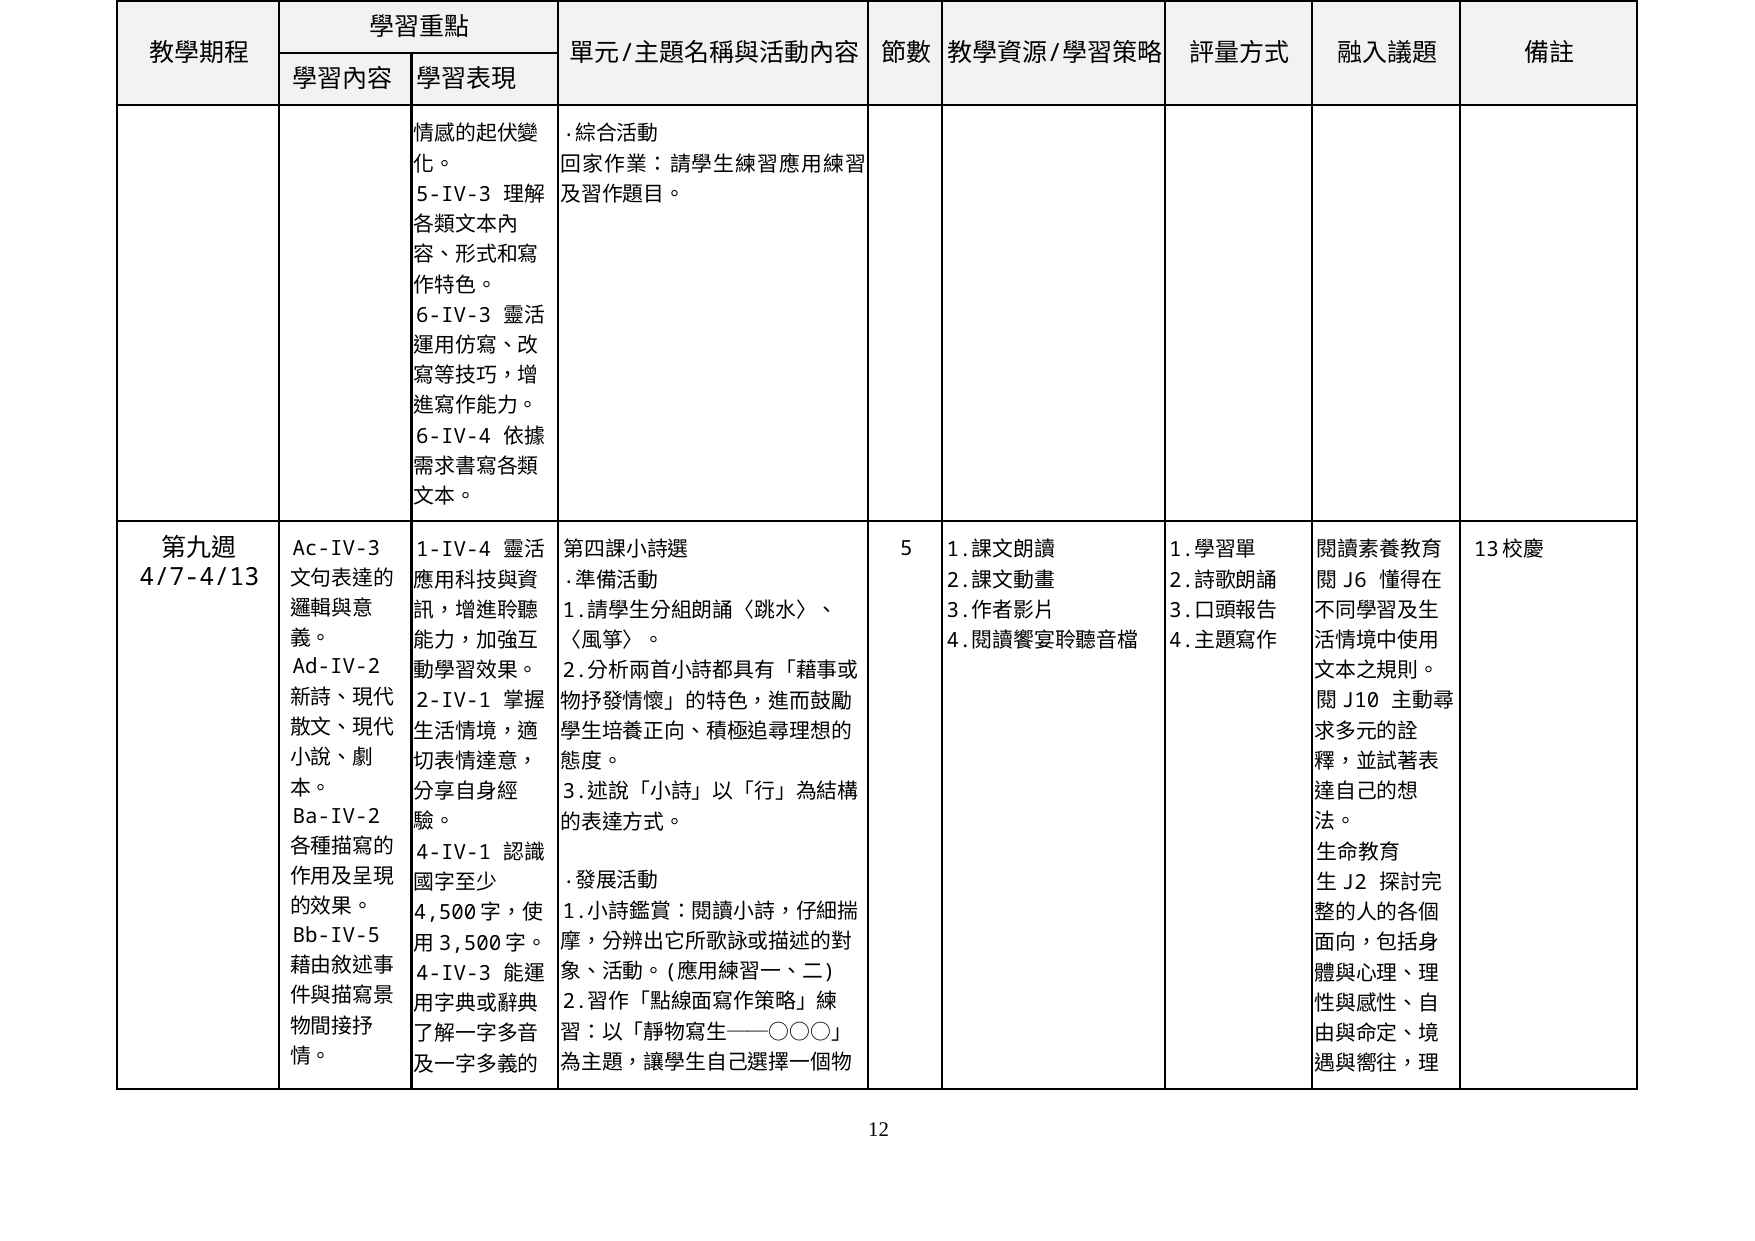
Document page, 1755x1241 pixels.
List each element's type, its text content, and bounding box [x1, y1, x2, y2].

table_cell 5 [869, 522, 941, 1087]
table_header 評量方式 [1166, 2, 1311, 104]
table_cell 情感的起伏變化。 5-IV-3 理解各類文本內容、形式和寫作特色。 6-IV-3 靈活運用仿寫、改寫等技巧，增進寫作能力。 6-IV-4 依據需求書寫各類文本。 [413, 106, 557, 520]
table_header 教學期程 [118, 2, 278, 104]
table_cell [1313, 106, 1459, 520]
table_cell 1.學習單 2.詩歌朗誦 3.口頭報告 4.主題寫作 [1166, 522, 1311, 1087]
table_header 學習重點 [280, 2, 557, 52]
table_cell [1461, 106, 1636, 520]
table_cell ‧綜合活動 回家作業：請學生練習應用練習及習作題目。 [559, 106, 867, 520]
table_cell Ac-IV-3 文句表達的邏輯與意義。 Ad-IV-2 新詩、現代散文、現代小說、劇本。 Ba-IV-2 各種描寫的作用及呈現的效果。 Bb-IV-5 藉由敘述事件與描寫景物間接抒情。 [280, 522, 410, 1087]
table_cell [280, 106, 410, 520]
table_header 融入議題 [1313, 2, 1459, 104]
table_cell 閱讀素養教育 閱J6 懂得在不同學習及生活情境中使用文本之規則。 閱J10 主動尋求多元的詮釋，並試著表達自己的想法。 生命教育 生J2 探討完整的人的各個面向，包括身體與心理、理性與感性、自由與命定、境遇與嚮往，理 [1313, 522, 1459, 1087]
table_cell [1166, 106, 1311, 520]
table_header 教學資源/學習策略 [943, 2, 1164, 104]
table_cell 第九週 4/7-4/13 [118, 522, 278, 1087]
table_cell 學習表現 [413, 54, 557, 104]
table_cell [118, 106, 278, 520]
table_cell 第四課小詩選 ‧準備活動 1.請學生分組朗誦〈跳水〉、〈風箏〉。 2.分析兩首小詩都具有「藉事或物抒發情懷」的特色，進而鼓勵學生培養正向、積極追尋理想的態度。 3.述說「小詩」以「行」為結構的表達方式。 ‧發展活動 1.小詩鑑賞：閱讀小詩，仔細揣摩，分辨出它所歌詠或描述的對象、活動。(應用練習一、二) 2.習作「點線面寫作策略」練習：以「靜物寫生──○○○」為主題，讓學生自己選擇一個物 [559, 522, 867, 1087]
table_header 節數 [869, 2, 941, 104]
table_cell 13校慶 [1461, 522, 1636, 1087]
table_cell 1-IV-4 靈活應用科技與資訊，增進聆聽能力，加強互動學習效果。 2-IV-1 掌握生活情境，適切表情達意，分享自身經驗。 4-IV-1 認識國字至少4,500字，使用3,500字。 4-IV-3 能運用字典或辭典了解一字多音及一字多義的 [413, 522, 557, 1087]
table_header 備註 [1461, 2, 1636, 104]
table_cell 學習內容 [280, 54, 410, 104]
table_cell [869, 106, 941, 520]
table_header 單元/主題名稱與活動內容 [559, 2, 867, 104]
table_cell 1.課文朗讀 2.課文動畫 3.作者影片 4.閱讀饗宴聆聽音檔 [943, 522, 1164, 1087]
table_cell [943, 106, 1164, 520]
